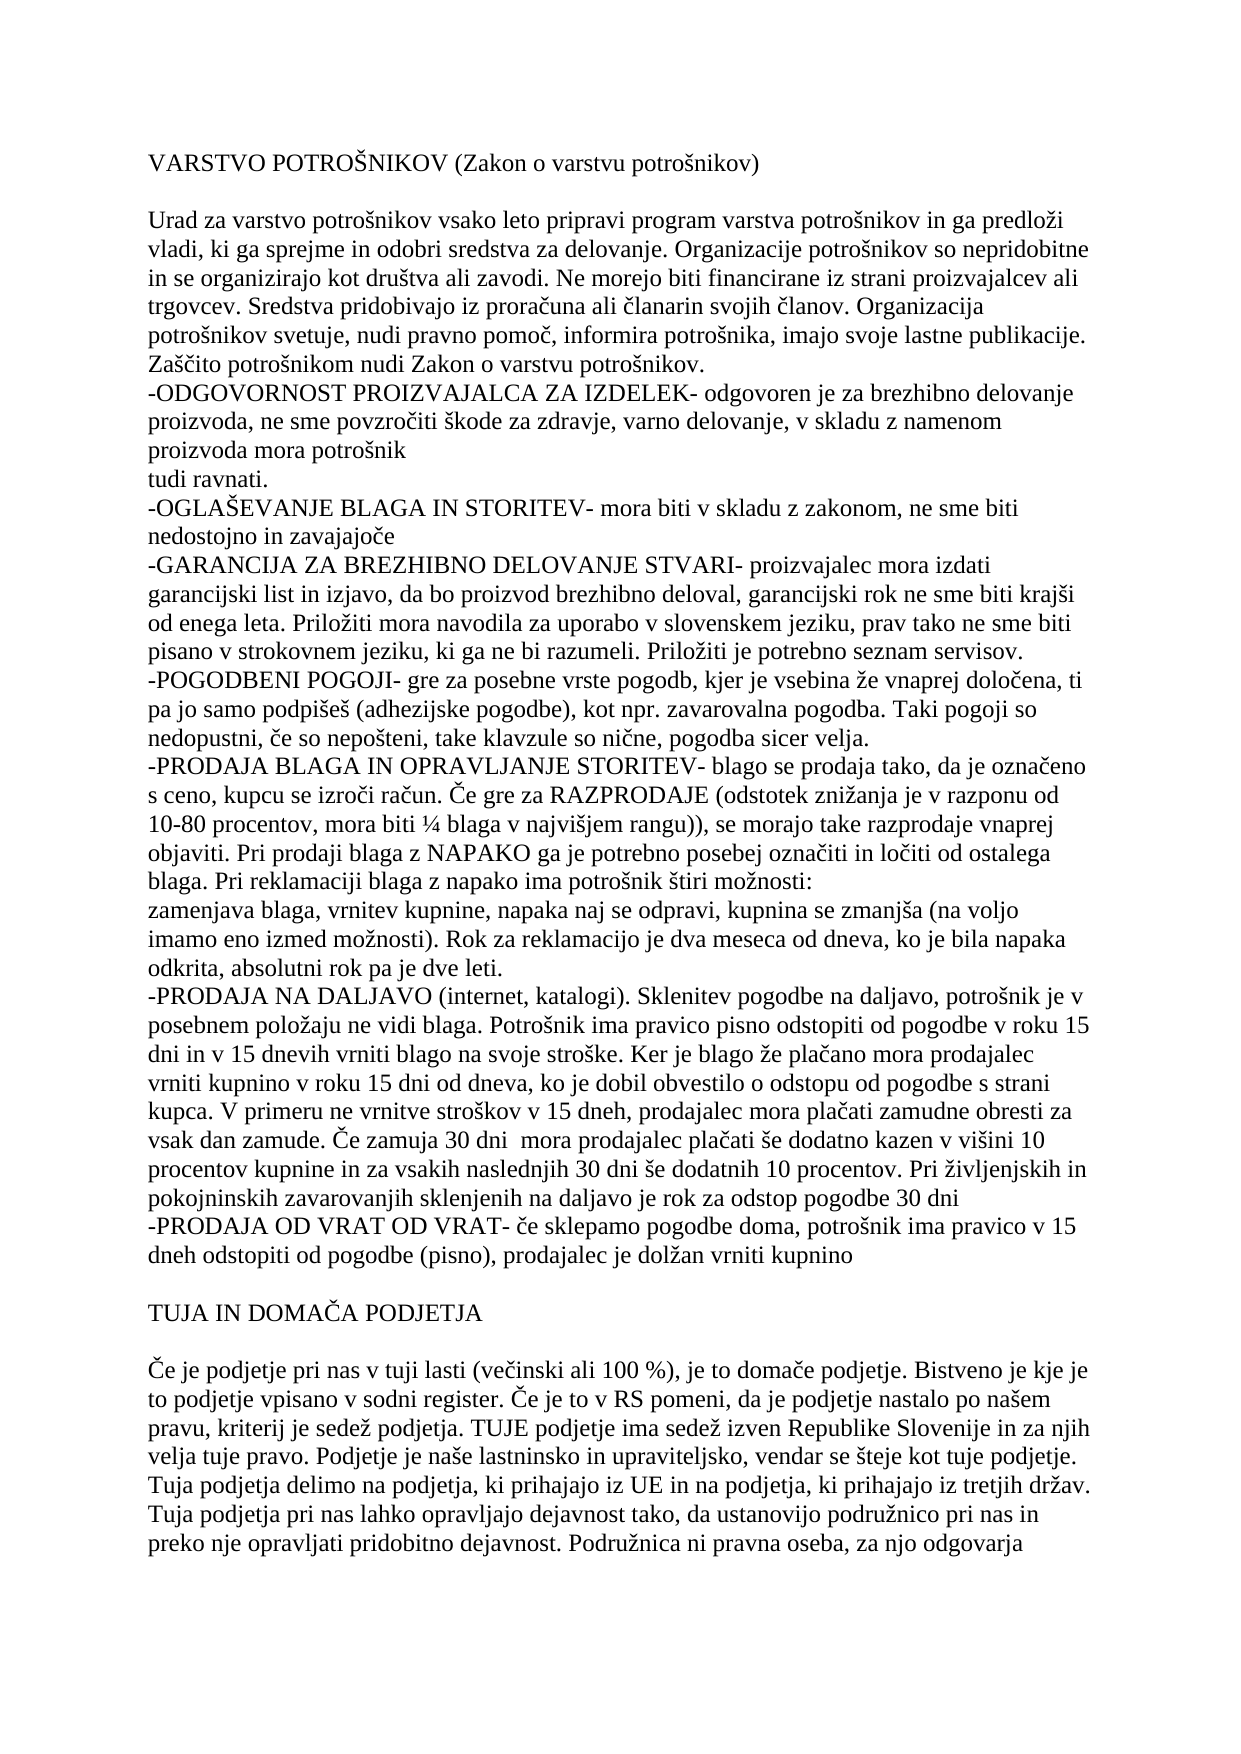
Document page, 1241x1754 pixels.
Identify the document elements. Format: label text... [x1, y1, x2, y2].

text -OGLAŠEVANJE BLAGA IN STORITEV- mora biti v skladu z zakonom, ne sme biti nedostojno in zavajajoče [148, 493, 1093, 550]
text kupca. V primeru ne vrnitve stroškov v 15 dneh, prodajalec mora plačati zamudne obresti za vsak dan zamude. Če zamuja 30 dni mora prodajalec plačati še dodatno kazen v višini 10 procentov kupnine in za vsakih naslednjih 30 dni še dodatnih 10 procentov. Pri življenjskih in pokojninskih zavarovanjih sklenjenih na daljavo je rok za odstop pogodbe 30 dni [148, 1096, 1093, 1211]
text -POGODBENI POGOJI- gre za posebne vrste pogodb, kjer je vsebina že vnaprej določena, ti pa jo samo podpišeš (adhezijske pogodbe), kot npr. zavarovalna pogodba. Taki pogoji so nedopustni, če so nepošteni, take klavzule so nične, pogodba sicer velja. [148, 665, 1093, 751]
text -PRODAJA OD VRAT OD VRAT- če sklepamo pogodbe doma, potrošnik ima pravico v 15 dneh odstopiti od pogodbe (pisno), prodajalec je dolžan vrniti kupnino [148, 1211, 1093, 1269]
text Urad za varstvo potrošnikov vsako leto pripravi program varstva potrošnikov in ga predloži vladi, ki ga sprejme in odobri sredstva za delovanje. Organizacije potrošnikov so nepridobitne in se organizirajo kot društva ali zavodi. Ne morejo biti financirane iz strani proizvajalcev ali trgovcev. Sredstva pridobivajo iz proračuna ali članarin svojih članov. Organizacija potrošnikov svetuje, nudi pravno pomoč, informira potrošnika, imajo svoje lastne publikacije. Zaščito potrošnikom nudi Zakon o varstvu potrošnikov. [148, 205, 1093, 378]
text -ODGOVORNOST PROIZVAJALCA ZA IZDELEK- odgovoren je za brezhibno delovanje proizvoda, ne sme povzročiti škode za zdravje, varno delovanje, v skladu z namenom proizvoda mora potrošnik [148, 378, 1093, 464]
text -PRODAJA BLAGA IN OPRAVLJANJE STORITEV- blago se prodaja tako, da je označeno s ceno, kupcu se izroči račun. Če gre za RAZPRODAJE (odstotek znižanja je v razponu od 10-80 procentov, mora biti ¼ blaga v najvišjem rangu)), se morajo take razprodaje vnaprej objaviti. Pri prodaji blaga z NAPAKO ga je potrebno posebej označiti in ločiti od ostalega blaga. Pri reklamaciji blaga z napako ima potrošnik štiri možnosti: [148, 751, 1093, 895]
text -PRODAJA NA DALJAVO (internet, katalogi). Sklenitev pogodbe na daljavo, potrošnik je v posebnem položaju ne vidi blaga. Potrošnik ima pravico pisno odstopiti od pogodbe v roku 15 dni in v 15 dnevih vrniti blago na svoje stroške. Ker je blago že plačano mora prodajalec vrniti kupnino v roku 15 dni od dneva, ko je dobil obvestilo o odstopu od pogodbe s strani [148, 981, 1093, 1096]
text -GARANCIJA ZA BREZHIBNO DELOVANJE STVARI- proizvajalec mora izdati garancijski list in izjavo, da bo proizvod brezhibno deloval, garancijski rok ne sme biti krajši od enega leta. Priložiti mora navodila za uporabo v slovenskem jeziku, prav tako ne sme biti pisano v strokovnem jeziku, ki ga ne bi razumeli. Priložiti je potrebno seznam servisov. [148, 550, 1093, 665]
text tudi ravnati. [148, 464, 1093, 493]
text Če je podjetje pri nas v tuji lasti (večinski ali 100 %), je to domače podjetje. Bistveno je kje je to podjetje vpisano v sodni register. Če je to v RS pomeni, da je podjetje nastalo po našem pravu, kriterij je sedež podjetja. TUJE podjetje ima sedež izven Republike Slovenije in za njih velja tuje pravo. Podjetje je naše lastninsko in upraviteljsko, vendar se šteje kot tuje podjetje. Tuja podjetja delimo na podjetja, ki prihajajo iz UE in na podjetja, ki prihajajo iz tretjih držav. Tuja podjetja pri nas lahko opravljajo dejavnost tako, da ustanovijo podružnico pri nas in preko nje opravljati pridobitno dejavnost. Podružnica ni pravna oseba, za njo odgovarja [148, 1355, 1093, 1556]
text zamenjava blaga, vrnitev kupnine, napaka naj se odpravi, kupnina se zmanjša (na voljo imamo eno izmed možnosti). Rok za reklamacijo je dva meseca od dneva, ko je bila napaka odkrita, absolutni rok pa je dve leti. [148, 895, 1093, 981]
text VARSTVO POTROŠNIKOV (Zakon o varstvu potrošnikov) [148, 148, 1093, 176]
text TUJA IN DOMAČA PODJETJA [148, 1298, 1093, 1326]
